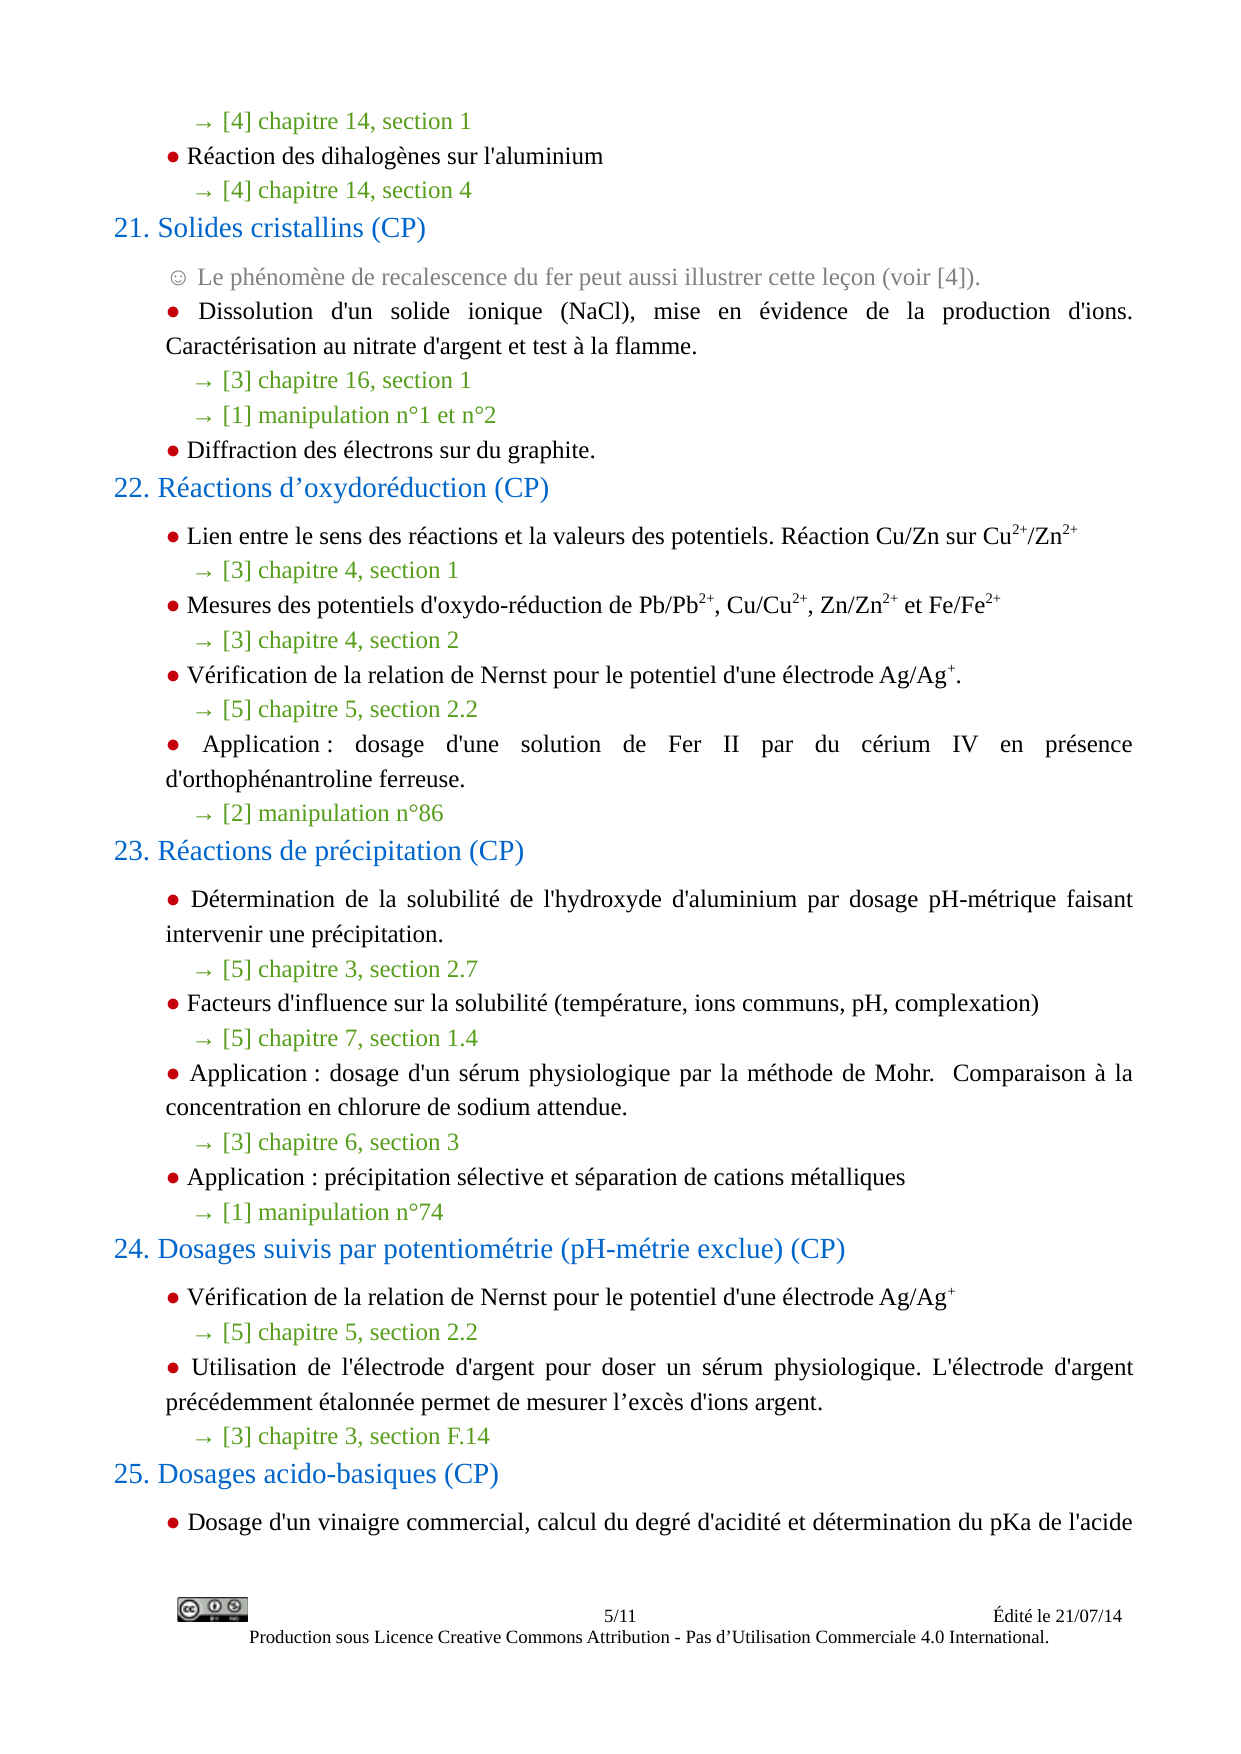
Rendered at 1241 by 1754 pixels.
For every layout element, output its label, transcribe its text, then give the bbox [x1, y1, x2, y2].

subtitle Dosages acido-basiques (CP) [106, 1456, 1134, 1489]
text ● Application : dosage d'un sérum physiologique par la méthode de Mohr. Comparaison à la concentration en chlorure de sodium attendue. [165, 1058, 1134, 1121]
text → [2] manipulation n°86 [165, 798, 1134, 827]
text → [3] chapitre 6, section 3 [165, 1127, 1134, 1156]
text ● Dissolution d'un solide ionique (NaCl), mise en évidence de la production d'ions. Caractérisation au nitrate d'argent et test à la flamme. [165, 296, 1134, 360]
text ☺ Le phénomène de recalescence du fer peut aussi illustrer cette leçon (voir [4]). [165, 262, 1134, 290]
subtitle Dosages suivis par potentiométrie (pH-métrie exclue) (CP) [106, 1231, 1134, 1265]
text → [4] chapitre 14, section 1 [165, 106, 1134, 135]
text ● Vérification de la relation de Nernst pour le potentiel d'une électrode Ag/Ag+. [165, 660, 1134, 688]
text → [1] manipulation n°74 [165, 1197, 1134, 1225]
subtitle Réactions de précipitation (CP) [106, 833, 1134, 867]
text → [5] chapitre 5, section 2.2 [165, 694, 1134, 723]
text ● Application : précipitation sélective et séparation de cations métalliques [165, 1162, 1134, 1191]
text → [5] chapitre 7, section 1.4 [165, 1023, 1134, 1052]
subtitle Solides cristallins (CP) [106, 210, 1134, 244]
subtitle Réactions d’oxydoréduction (CP) [106, 470, 1134, 503]
text → [3] chapitre 16, section 1 [165, 366, 1134, 394]
text → [3] chapitre 4, section 1 [165, 556, 1134, 584]
picture [177, 1597, 248, 1622]
text ● Mesures des potentiels d'oxydo-réduction de Pb/Pb2+, Cu/Cu2+, Zn/Zn2+ et Fe/Fe2+ [165, 590, 1134, 619]
text ● Détermination de la solubilité de l'hydroxyde d'aluminium par dosage pH-métrique faisant intervenir une précipitation. [165, 884, 1134, 948]
text → [5] chapitre 3, section 2.7 [165, 954, 1134, 982]
text ● Réaction des dihalogènes sur l'aluminium [165, 141, 1134, 170]
text → [4] chapitre 14, section 4 [165, 176, 1134, 204]
text → [3] chapitre 4, section 2 [165, 625, 1134, 654]
text ● Dosage d'un vinaigre commercial, calcul du degré d'acidité et détermination du pKa de l'acide [165, 1507, 1134, 1536]
text ● Lien entre le sens des réactions et la valeurs des potentiels. Réaction Cu/Zn sur Cu2+/Zn2+ [165, 521, 1134, 550]
text ● Vérification de la relation de Nernst pour le potentiel d'une électrode Ag/Ag+ [165, 1282, 1134, 1311]
text ● Diffraction des électrons sur du graphite. [165, 435, 1134, 464]
text ● Facteurs d'influence sur la solubilité (température, ions communs, pH, complexation) [165, 988, 1134, 1017]
text → [3] chapitre 3, section F.14 [165, 1421, 1134, 1450]
text → [1] manipulation n°1 et n°2 [165, 400, 1134, 429]
text → [5] chapitre 5, section 2.2 [165, 1317, 1134, 1346]
text ● Application : dosage d'une solution de Fer II par du cérium IV en présence d'orthophénantroline ferreuse. [165, 729, 1134, 792]
text ● Utilisation de l'électrode d'argent pour doser un sérum physiologique. L'électrode d'argent précédemment étalonnée permet de mesurer l’excès d'ions argent. [165, 1352, 1134, 1415]
